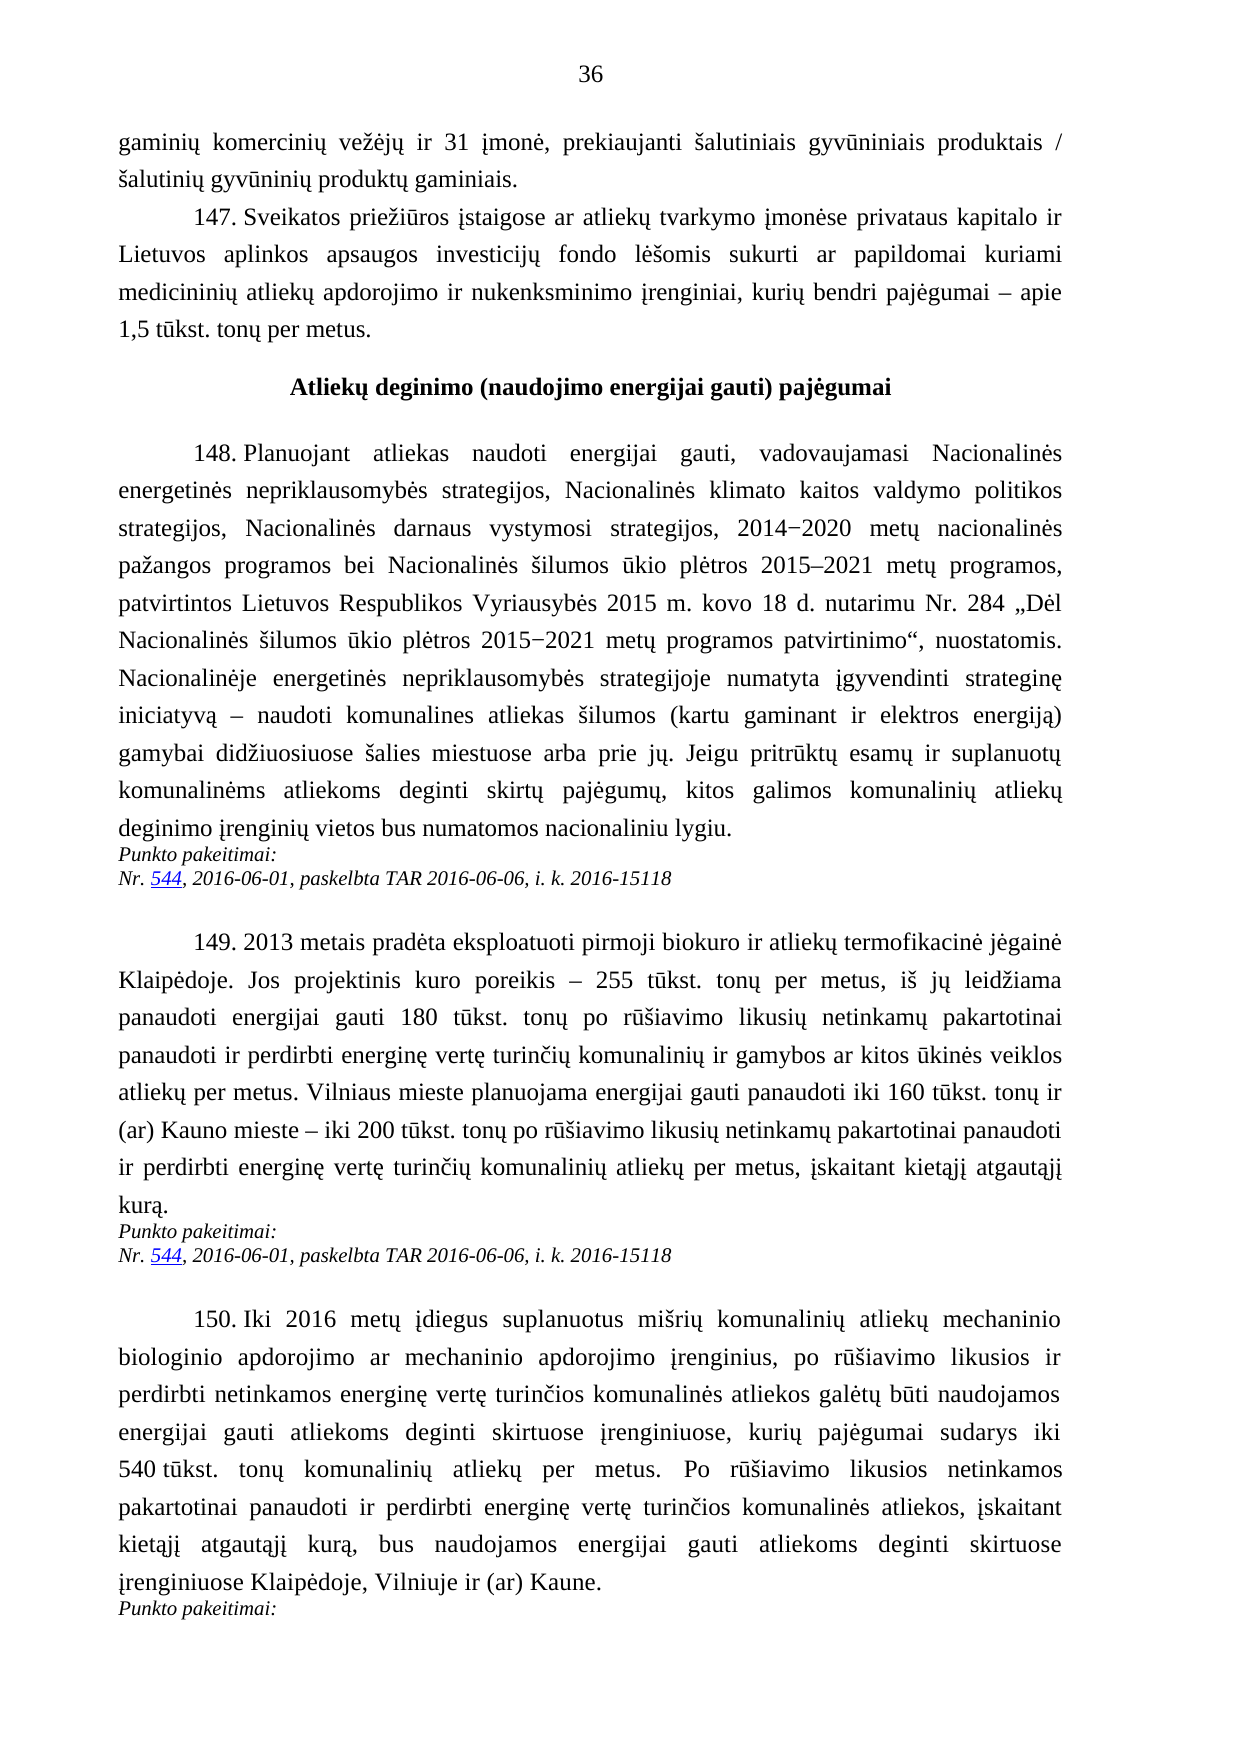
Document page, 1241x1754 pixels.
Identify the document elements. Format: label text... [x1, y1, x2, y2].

text Nr. 544, 2016-06-01, paskelbta TAR 2016-06-06, i. k. 2016-15118 [118, 866, 1063, 890]
text Punkto pakeitimai: [118, 1596, 1063, 1620]
text 148. Planuojant atliekas naudoti energijai gauti, vadovaujamasi Nacionalinės energetinės nepriklausomybės strategijos, Nacionalinės klimato kaitos valdymo politikos strategijos, Nacionalinės darnaus vystymosi strategijos, 2014−2020 metų nacionalinės pažangos programos bei Nacionalinės šilumos ūkio plėtros 2015–2021 metų programos, patvirtintos Lietuvos Respublikos Vyriausybės 2015 m. kovo 18 d. nutarimu Nr. 284 „Dėl Nacionalinės šilumos ūkio plėtros 2015−2021 metų programos patvirtinimo“, nuostatomis. Nacionalinėje energetinės nepriklausomybės strategijoje numatyta įgyvendinti strateginę iniciatyvą – naudoti komunalines atliekas šilumos (kartu gaminant ir elektros energiją) gamybai didžiuosiuose šalies miestuose arba prie jų. Jeigu pritrūktų esamų ir suplanuotų komunalinėms atliekoms deginti skirtų pajėgumų, kitos galimos komunalinių atliekų deginimo įrenginių vietos bus numatomos nacionaliniu lygiu. [118, 429, 1063, 842]
text Atliekų deginimo (naudojimo energijai gauti) pajėgumai [118, 372, 1063, 401]
text Punkto pakeitimai: [118, 1219, 1063, 1243]
text 149. 2013 metais pradėta eksploatuoti pirmoji biokuro ir atliekų termofikacinė jėgainė Klaipėdoje. Jos projektinis kuro poreikis – 255 tūkst. tonų per metus, iš jų leidžiama panaudoti energijai gauti 180 tūkst. tonų po rūšiavimo likusių netinkamų pakartotinai panaudoti ir perdirbti energinę vertę turinčių komunalinių ir gamybos ar kitos ūkinės veiklos atliekų per metus. Vilniaus mieste planuojama energijai gauti panaudoti iki 160 tūkst. tonų ir (ar) Kauno mieste – iki 200 tūkst. tonų po rūšiavimo likusių netinkamų pakartotinai panaudoti ir perdirbti energinę vertę turinčių komunalinių atliekų per metus, įskaitant kietąjį atgautąjį kurą. [118, 919, 1063, 1219]
text gaminių komercinių vežėjų ir 31 įmonė, prekiaujanti šalutiniais gyvūniniais produktais / šalutinių gyvūninių produktų gaminiais. [118, 118, 1063, 193]
text 147. Sveikatos priežiūros įstaigose ar atliekų tvarkymo įmonėse privataus kapitalo ir Lietuvos aplinkos apsaugos investicijų fondo lėšomis sukurti ar papildomai kuriami medicininių atliekų apdorojimo ir nukenksminimo įrenginiai, kurių bendri pajėgumai – apie 1,5 tūkst. tonų per metus. [118, 193, 1063, 343]
text Nr. 544, 2016-06-01, paskelbta TAR 2016-06-06, i. k. 2016-15118 [118, 1243, 1063, 1267]
text 150. Iki 2016 metų įdiegus suplanuotus mišrių komunalinių atliekų mechaninio biologinio apdorojimo ar mechaninio apdorojimo įrenginius, po rūšiavimo likusios ir perdirbti netinkamos energinę vertę turinčios komunalinės atliekos galėtų būti naudojamos energijai gauti atliekoms deginti skirtuose įrenginiuose, kurių pajėgumai sudarys iki 540 tūkst. tonų komunalinių atliekų per metus. Po rūšiavimo likusios netinkamos pakartotinai panaudoti ir perdirbti energinę vertę turinčios komunalinės atliekos, įskaitant kietąjį atgautąjį kurą, bus naudojamos energijai gauti atliekoms deginti skirtuose įrenginiuose Klaipėdoje, Vilniuje ir (ar) Kaune. [118, 1296, 1063, 1596]
text Punkto pakeitimai: [118, 842, 1063, 866]
